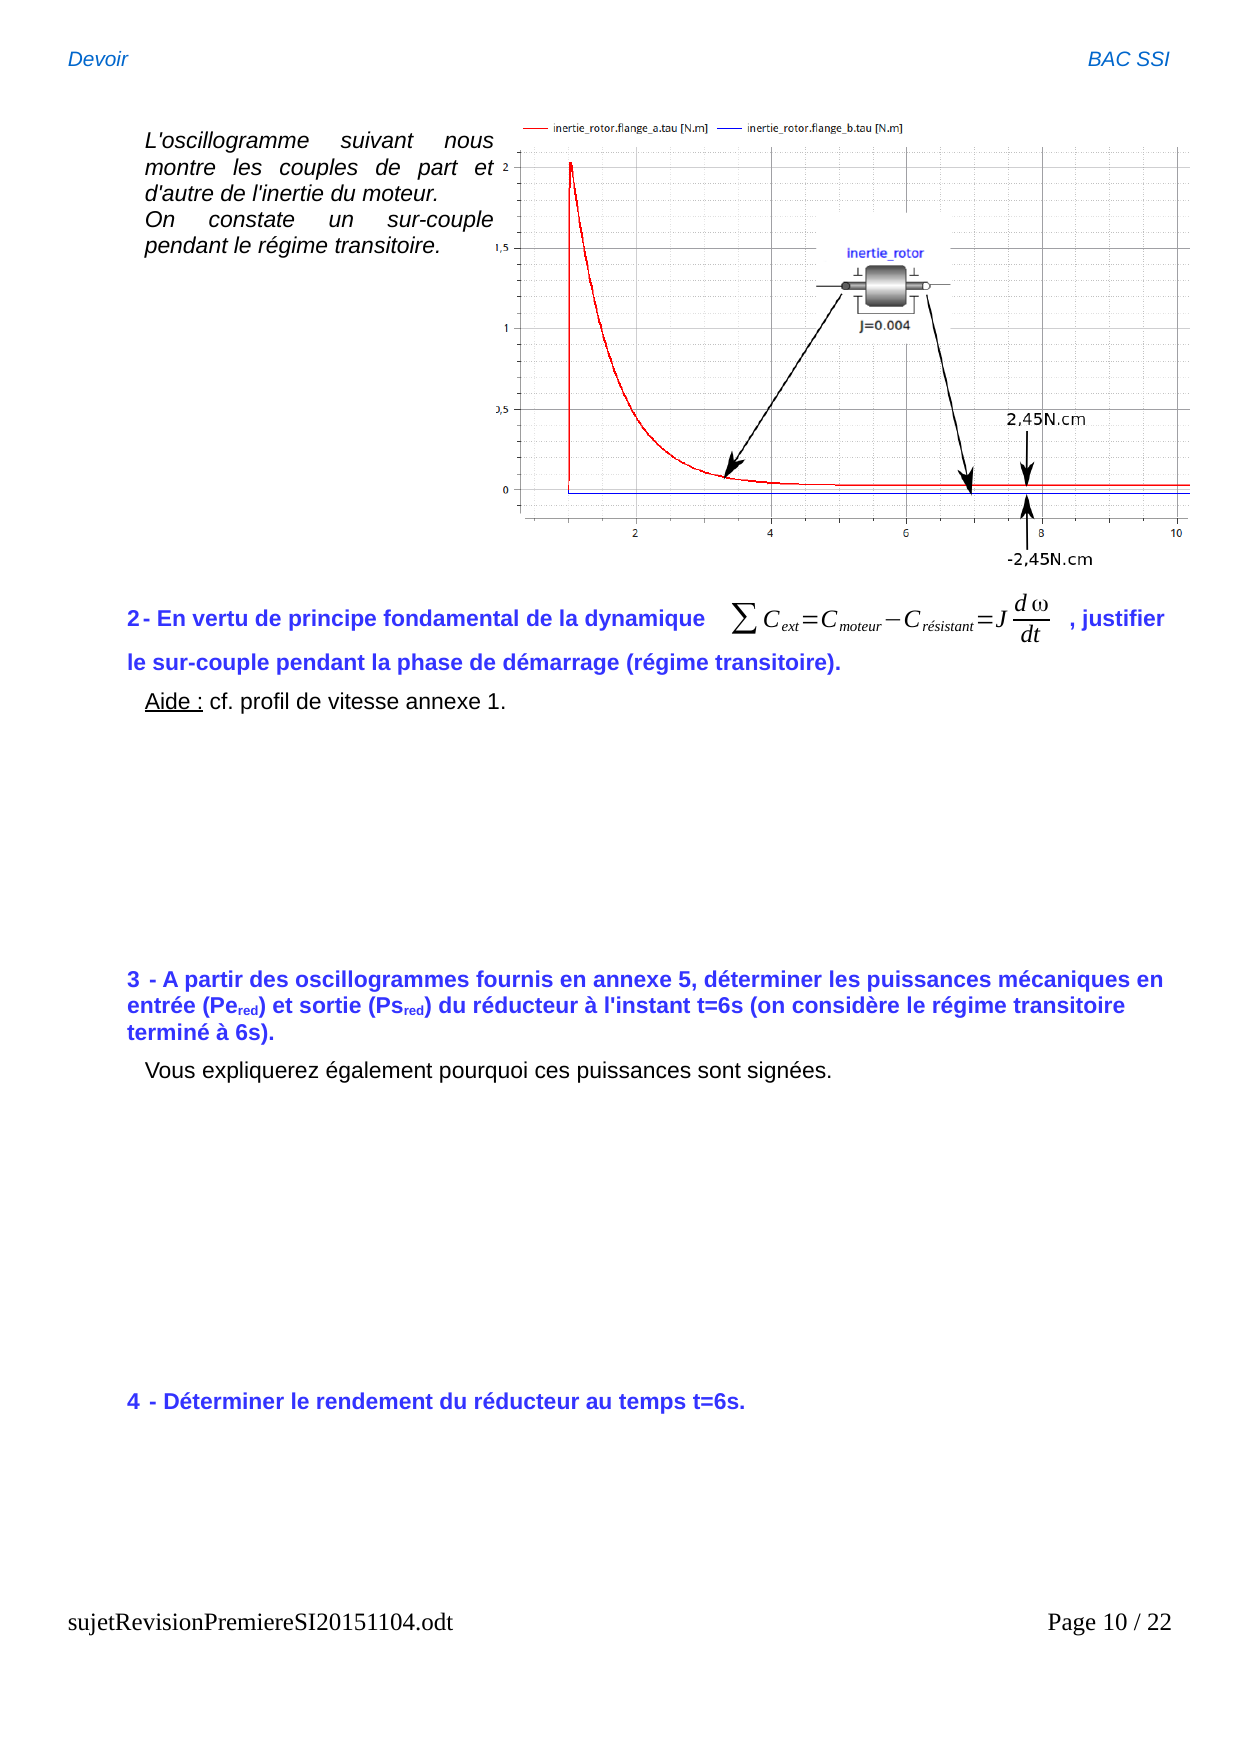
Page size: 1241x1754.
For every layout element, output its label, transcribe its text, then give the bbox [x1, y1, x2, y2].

text Vous expliquerez également pourquoi ces puissances sont signées. [144, 1057, 1172, 1084]
text On constate un sur-couple pendant le régime transitoire. [144, 206, 496, 259]
subtitle - En vertu de principe fondamental de la dynamique , justifier le sur-couple pendant la phase de démarrage (régime transitoire). [127, 590, 1172, 675]
picture [496, 119, 1190, 567]
subtitle - Déterminer le rendement du réducteur au temps t=6s. [127, 1388, 1172, 1414]
subtitle - A partir des oscillogrammes fournis en annexe 5, déterminer les puissances mécaniques en entrée (Pered) et sortie (Psred) du réducteur à l'instant t=6s (on considère le régime transitoire terminé à 6s). [127, 966, 1172, 1045]
text Aide : cf. profil de vitesse annexe 1. [144, 688, 1172, 714]
text L'oscillogramme suivant nous montre les couples de part et d'autre de l'inertie du moteur. [144, 127, 496, 206]
